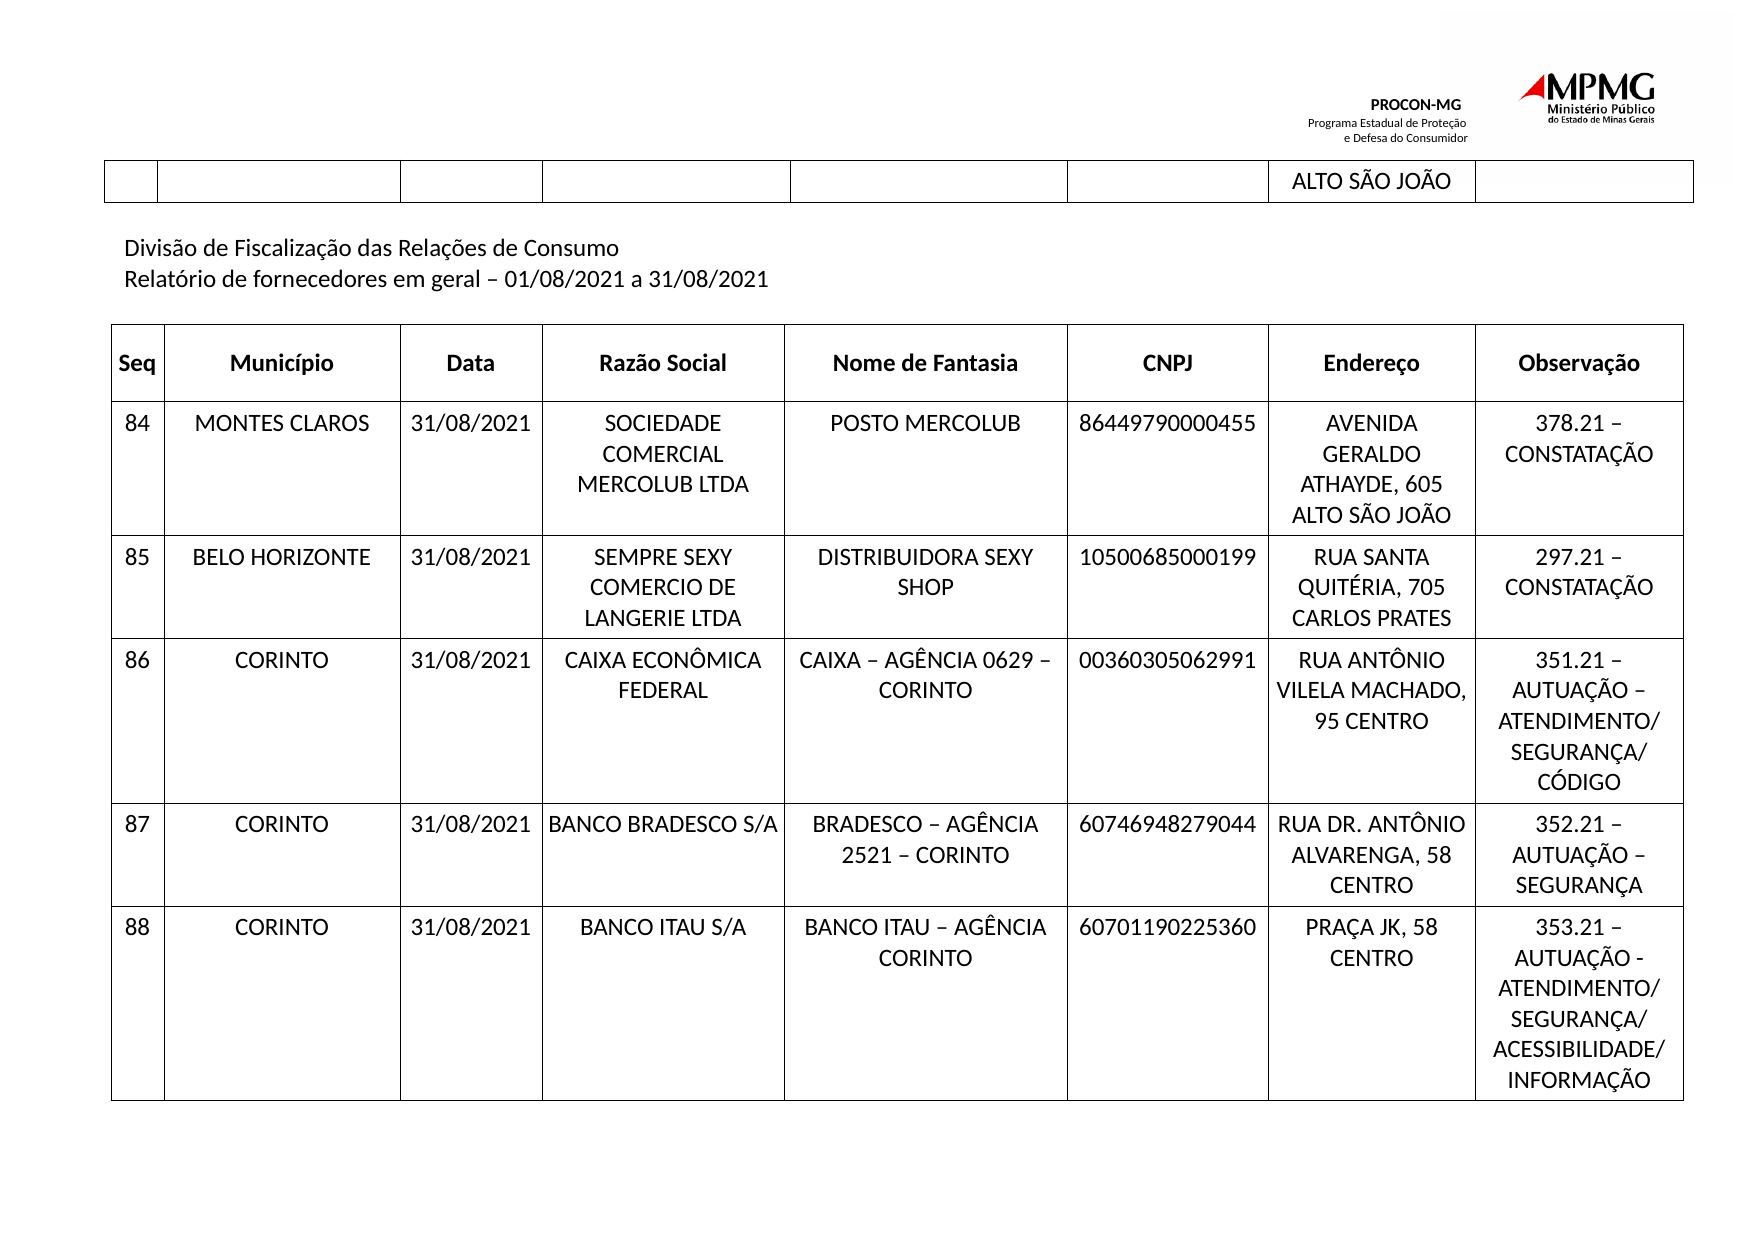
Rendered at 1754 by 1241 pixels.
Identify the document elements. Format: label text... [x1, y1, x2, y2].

table_cell POSTO MERCOLUB [785, 402, 1067, 535]
table_cell 31/08/2021 [401, 536, 542, 638]
picture [1438, 161, 1475, 184]
table_header Observação [1476, 325, 1683, 401]
table_cell [791, 161, 1067, 202]
table_cell CORINTO [165, 804, 400, 906]
text Divisão de Fiscalização das Relações de Consumo [124, 232, 1571, 263]
table_cell RUA SANTA QUITÉRIA, 705 CARLOS PRATES [1269, 536, 1475, 638]
table_cell BANCO ITAU S/A [543, 907, 784, 1100]
table_cell 31/08/2021 [401, 639, 542, 802]
table_cell SEMPRE SEXY COMERCIO DE LANGERIE LTDA [543, 536, 784, 638]
table_cell [543, 161, 790, 202]
table_cell 60701190225360 [1068, 907, 1268, 1100]
table_cell 00360305062991 [1068, 639, 1268, 802]
table_cell [158, 161, 400, 202]
table_cell [1476, 184, 1693, 202]
table_cell PRAÇA JK, 58 CENTRO [1269, 907, 1475, 1100]
table_cell RUA DR. ANTÔNIO ALVARENGA, 58 CENTRO [1269, 804, 1475, 906]
table_cell 60746948279044 [1068, 804, 1268, 906]
table_cell 88 [112, 907, 164, 1100]
table_cell BRADESCO – AGÊNCIA 2521 – CORINTO [785, 804, 1067, 906]
table_cell 378.21 – CONSTATAÇÃO [1476, 402, 1683, 535]
picture [1438, 175, 1447, 184]
table_cell BELO HORIZONTE [165, 536, 400, 638]
table_cell 86 [112, 639, 164, 802]
table_header Data [401, 325, 542, 401]
table_cell 351.21 – AUTUAÇÃO – ATENDIMENTO/ SEGURANÇA/CÓDIGO [1476, 639, 1683, 802]
table_cell BANCO ITAU – AGÊNCIA CORINTO [785, 907, 1067, 1100]
table_header Município [165, 325, 400, 401]
table_cell 87 [112, 804, 164, 906]
table_cell CORINTO [165, 907, 400, 1100]
table_cell SOCIEDADE COMERCIAL MERCOLUB LTDA [543, 402, 784, 535]
table_cell MONTES CLAROS [165, 402, 400, 535]
table_cell BANCO BRADESCO S/A [543, 804, 784, 906]
table_header CNPJ [1068, 325, 1268, 401]
table_cell CORINTO [165, 639, 400, 802]
table_cell 85 [112, 536, 164, 638]
table_cell 352.21 – AUTUAÇÃO – SEGURANÇA [1476, 804, 1683, 906]
table_cell RUA ANTÔNIO VILELA MACHADO, 95 CENTRO [1269, 639, 1475, 802]
table_cell ALTO SÃO JOÃO [1269, 161, 1475, 202]
table_cell 84 [112, 402, 164, 535]
table_cell DISTRIBUIDORA SEXY SHOP [785, 536, 1067, 638]
picture [1476, 161, 1693, 184]
text Relatório de fornecedores em geral – 01/08/2021 a 31/08/2021 [124, 263, 1571, 293]
table_cell 86449790000455 [1068, 402, 1268, 535]
table_cell 31/08/2021 [401, 804, 542, 906]
table_cell CAIXA ECONÔMICA FEDERAL [543, 639, 784, 802]
table_cell [401, 161, 542, 202]
table_cell 297.21 – CONSTATAÇÃO [1476, 536, 1683, 638]
picture [1438, 11, 1734, 184]
table_cell AVENIDA GERALDO ATHAYDE, 605 ALTO SÃO JOÃO [1269, 402, 1475, 535]
table_cell [105, 161, 157, 202]
table_cell [1068, 161, 1268, 202]
table_header Endereço [1269, 325, 1475, 401]
table_header Razão Social [543, 325, 784, 401]
table_header Seq [112, 325, 164, 401]
table_cell 353.21 – AUTUAÇÃO -ATENDIMENTO/ SEGURANÇA/ACESSIBILIDADE/INFORMAÇÃO [1476, 907, 1683, 1100]
table_cell 10500685000199 [1068, 536, 1268, 638]
table_header Nome de Fantasia [785, 325, 1067, 401]
table_cell 31/08/2021 [401, 402, 542, 535]
table_cell 31/08/2021 [401, 907, 542, 1100]
table_cell CAIXA – AGÊNCIA 0629 – CORINTO [785, 639, 1067, 802]
